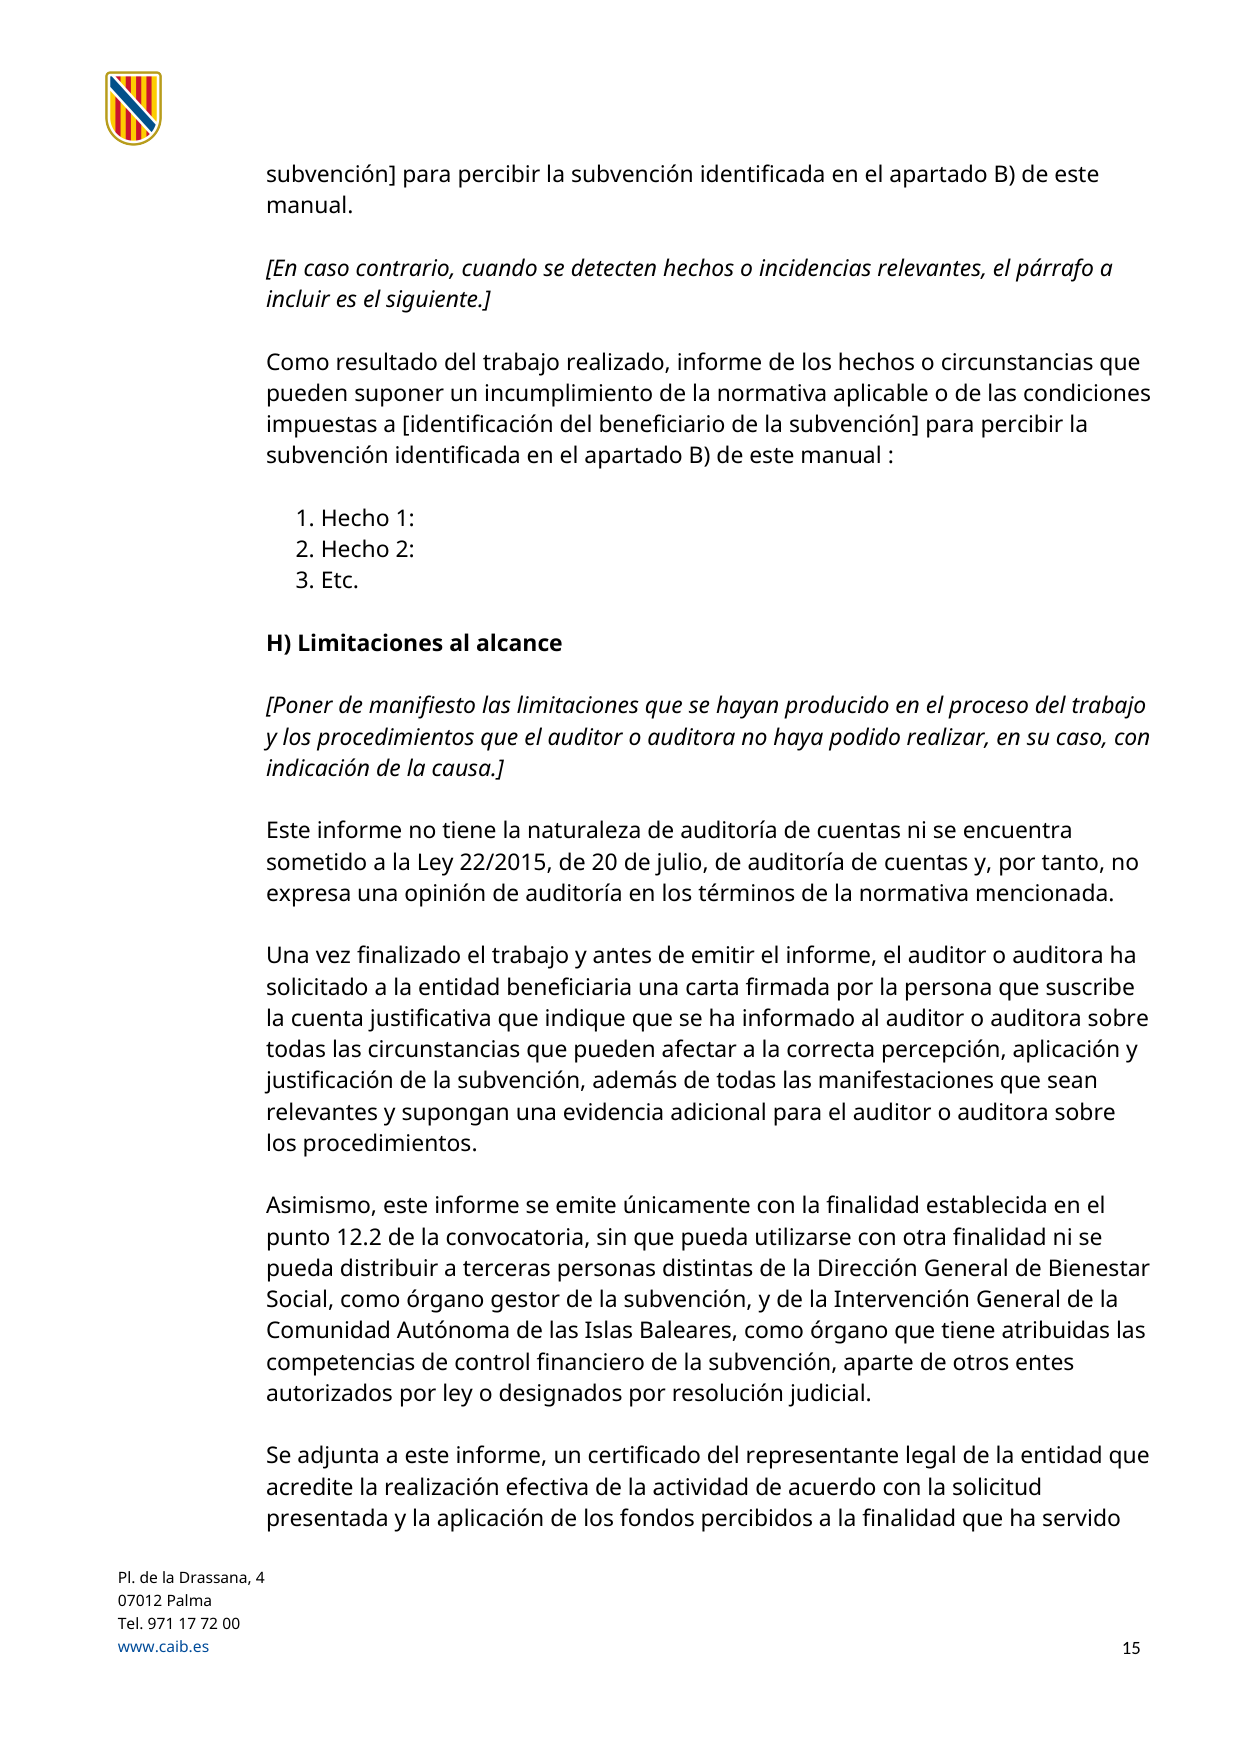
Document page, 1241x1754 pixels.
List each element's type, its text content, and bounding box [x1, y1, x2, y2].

text Este informe no tiene la naturaleza de auditoría de cuentas ni se encuentra sometido a la Ley 22/2015, de 20 de julio, de auditoría de cuentas y, por tanto, no expresa una opinión de auditoría en los términos de la normativa mencionada. [266, 814, 1152, 908]
text Asimismo, este informe se emite únicamente con la finalidad establecida en el punto 12.2 de la convocatoria, sin que pueda utilizarse con otra finalidad ni se pueda distribuir a terceras personas distintas de la Dirección General de Bienestar Social, como órgano gestor de la subvención, y de la Intervención General de la Comunidad Autónoma de las Islas Baleares, como órgano que tiene atribuidas las competencias de control financiero de la subvención, aparte de otros entes autorizados por ley o designados por resolución judicial. [266, 1189, 1152, 1408]
text 3. Etc. [295, 564, 1152, 595]
text 2. Hecho 2: [295, 533, 1152, 564]
text Se adjunta a este informe, un certificado del representante legal de la entidad que acredite la realización efectiva de la actividad de acuerdo con la solicitud presentada y la aplicación de los fondos percibidos a la finalidad que ha servido [266, 1439, 1152, 1533]
text H) Limitaciones al alcance [266, 627, 1152, 658]
text [En caso contrario, cuando se detecten hechos o incidencias relevantes, el párrafo a incluir es el siguiente.] [266, 252, 1152, 314]
text Como resultado del trabajo realizado, informe de los hechos o circunstancias que pueden suponer un incumplimiento de la normativa aplicable o de las condiciones impuestas a [identificación del beneficiario de la subvención] para percibir la subvención identificada en el apartado B) de este manual : [266, 345, 1152, 470]
text Una vez finalizado el trabajo y antes de emitir el informe, el auditor o auditora ha solicitado a la entidad beneficiaria una carta firmada por la persona que suscribe la cuenta justificativa que indique que se ha informado al auditor o auditora sobre todas las circunstancias que pueden afectar a la correcta percepción, aplicación y justificación de la subvención, además de todas las manifestaciones que sean relevantes y supongan una evidencia adicional para el auditor o auditora sobre los procedimientos. [266, 939, 1152, 1158]
text 1. Hecho 1: [295, 502, 1152, 533]
text subvención] para percibir la subvención identificada en el apartado B) de este manual. [266, 158, 1152, 220]
text [Poner de manifiesto las limitaciones que se hayan producido en el proceso del trabajo y los procedimientos que el auditor o auditora no haya podido realizar, en su caso, con indicación de la causa.] [266, 689, 1152, 783]
picture [87, 43, 180, 174]
